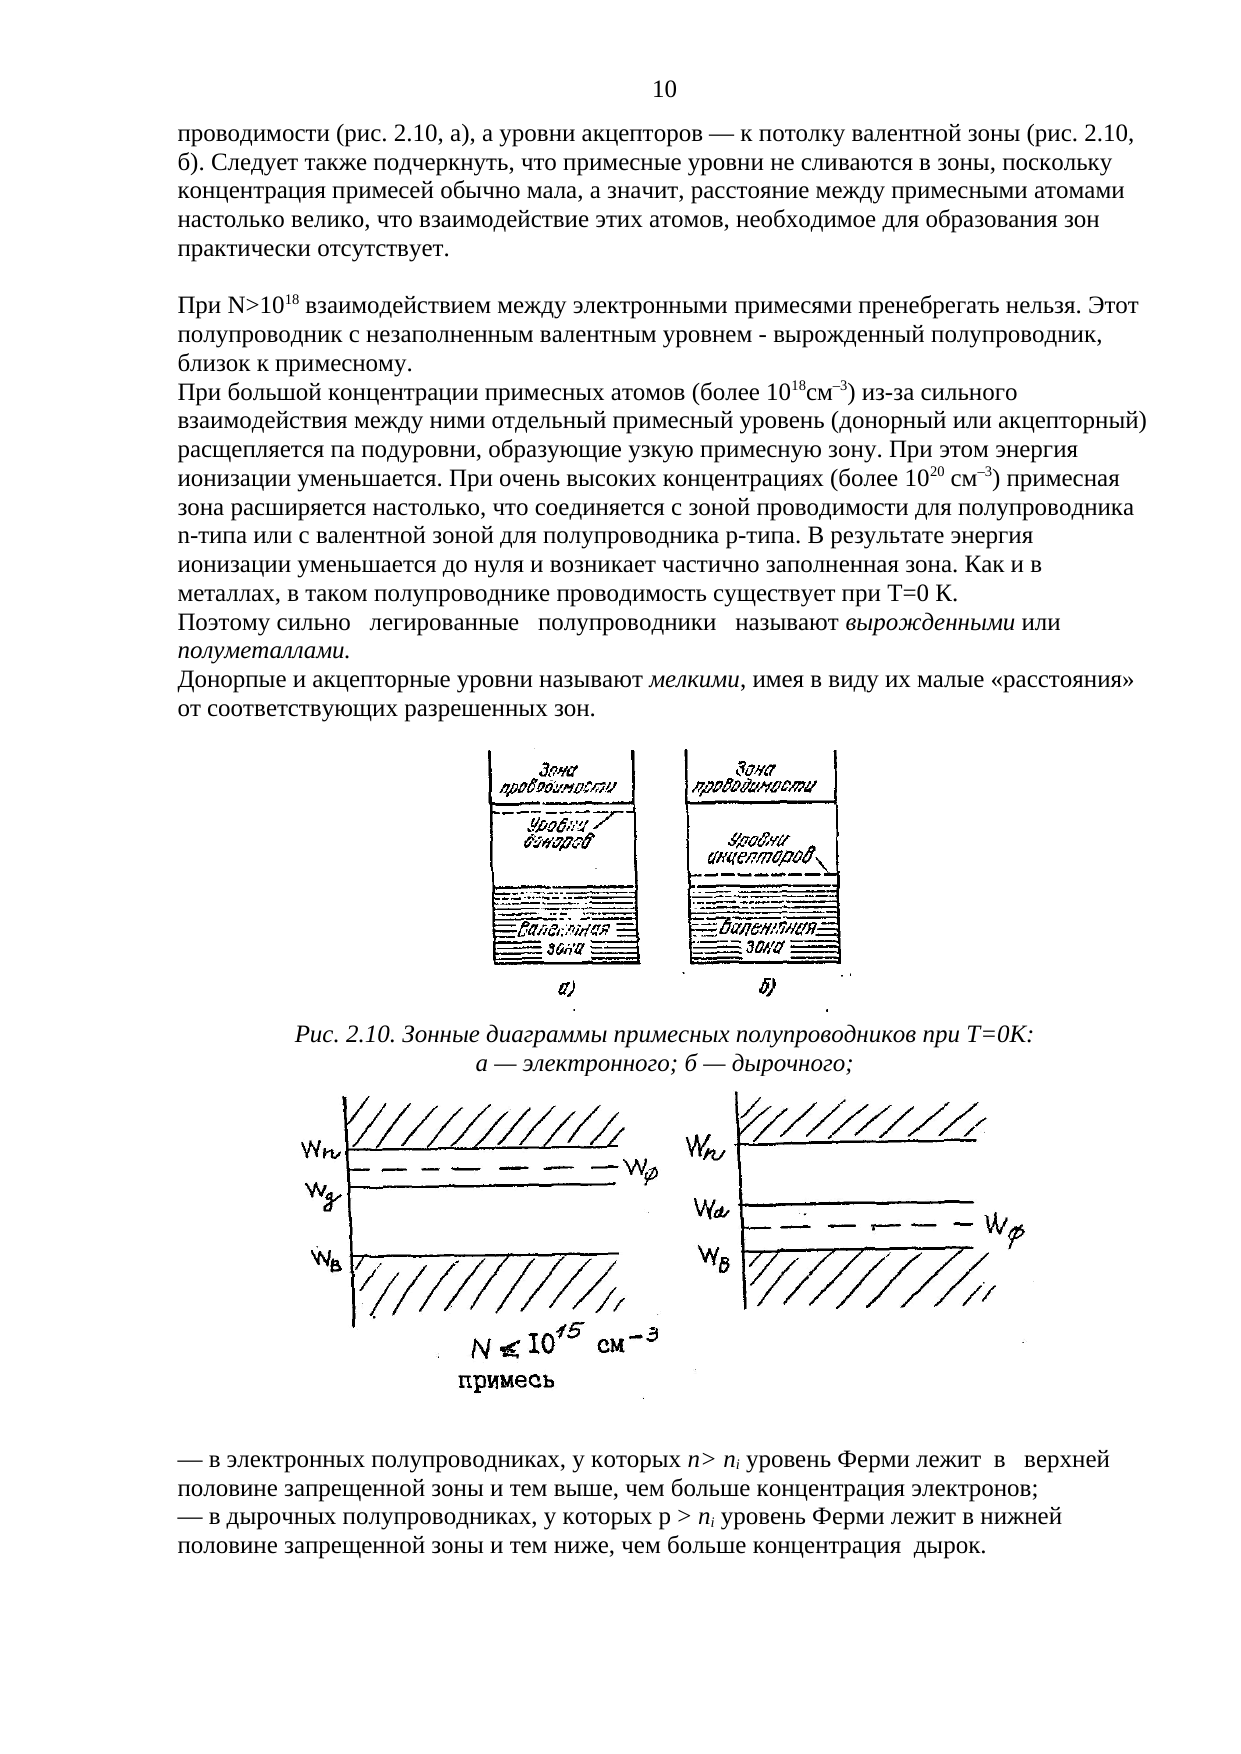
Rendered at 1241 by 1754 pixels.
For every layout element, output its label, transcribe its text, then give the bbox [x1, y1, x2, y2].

picture [471, 729, 858, 1012]
text — в электронных полупроводниках, у которых п> пi уровень Ферми лежит в верхней половине запрещенной зоны и тем выше, чем больше концентрация электронов; [177, 1444, 1152, 1501]
text — в дырочных полупроводниках, у которых р > пi уровень Ферми лежит в нижней половине запрещенной зоны и тем ниже, чем больше концентрация дырок. [177, 1501, 1152, 1559]
text проводимости (рис. 2.10, а), а уровни акцепторов — к потолку валентной зоны (рис. 2.10, б). Следует также подчеркнуть, что примесные уровни не сливаются в зоны, поскольку концентрация примесей обычно мала, а значит, расстояние между примесными атомами настолько велико, что взаимодействие этих атомов, необходимое для образования зон практически отсутствует. [177, 118, 1152, 262]
text а — электронного; б — дырочного; [177, 1048, 1152, 1076]
text При большой концентрации примесных атомов (более 1018см–3) из-за сильного взаимодействия между ними отдельный примесный уровень (донорный или акцепторный) расщепляется па подуровни, образующие узкую примесную зону. При этом энергия ионизации уменьшается. При очень высоких концентрациях (более 1020 см–3) примесная зона расширяется настолько, что соединяется с зоной проводимости для полупроводника n-типа или с валентной зоной для полупроводника р-типа. В результате энергия ионизации уменьшается до нуля и возникает частично заполненная зона. Как и в металлах, в таком полупроводнике проводимость существует при Т=0 К. [177, 377, 1152, 607]
text Донорпые и акцепторные уровни называют мелкими, имея в виду их малые «расстояния» от соответствующих разрешенных зон. [177, 664, 1152, 722]
text При N>1018 взаимодействием между электронными примесями пренебрегать нельзя. Этот полупроводник с незаполненным валентным уровнем - вырожденный полупроводник, близок к примесному. [177, 291, 1152, 377]
text Рис. 2.10. Зонные диаграммы примесных полупроводников при Т=0К: [177, 1019, 1152, 1048]
text Поэтому сильно легированные полупроводники называют вырожденными или полуметаллами. [177, 607, 1152, 664]
